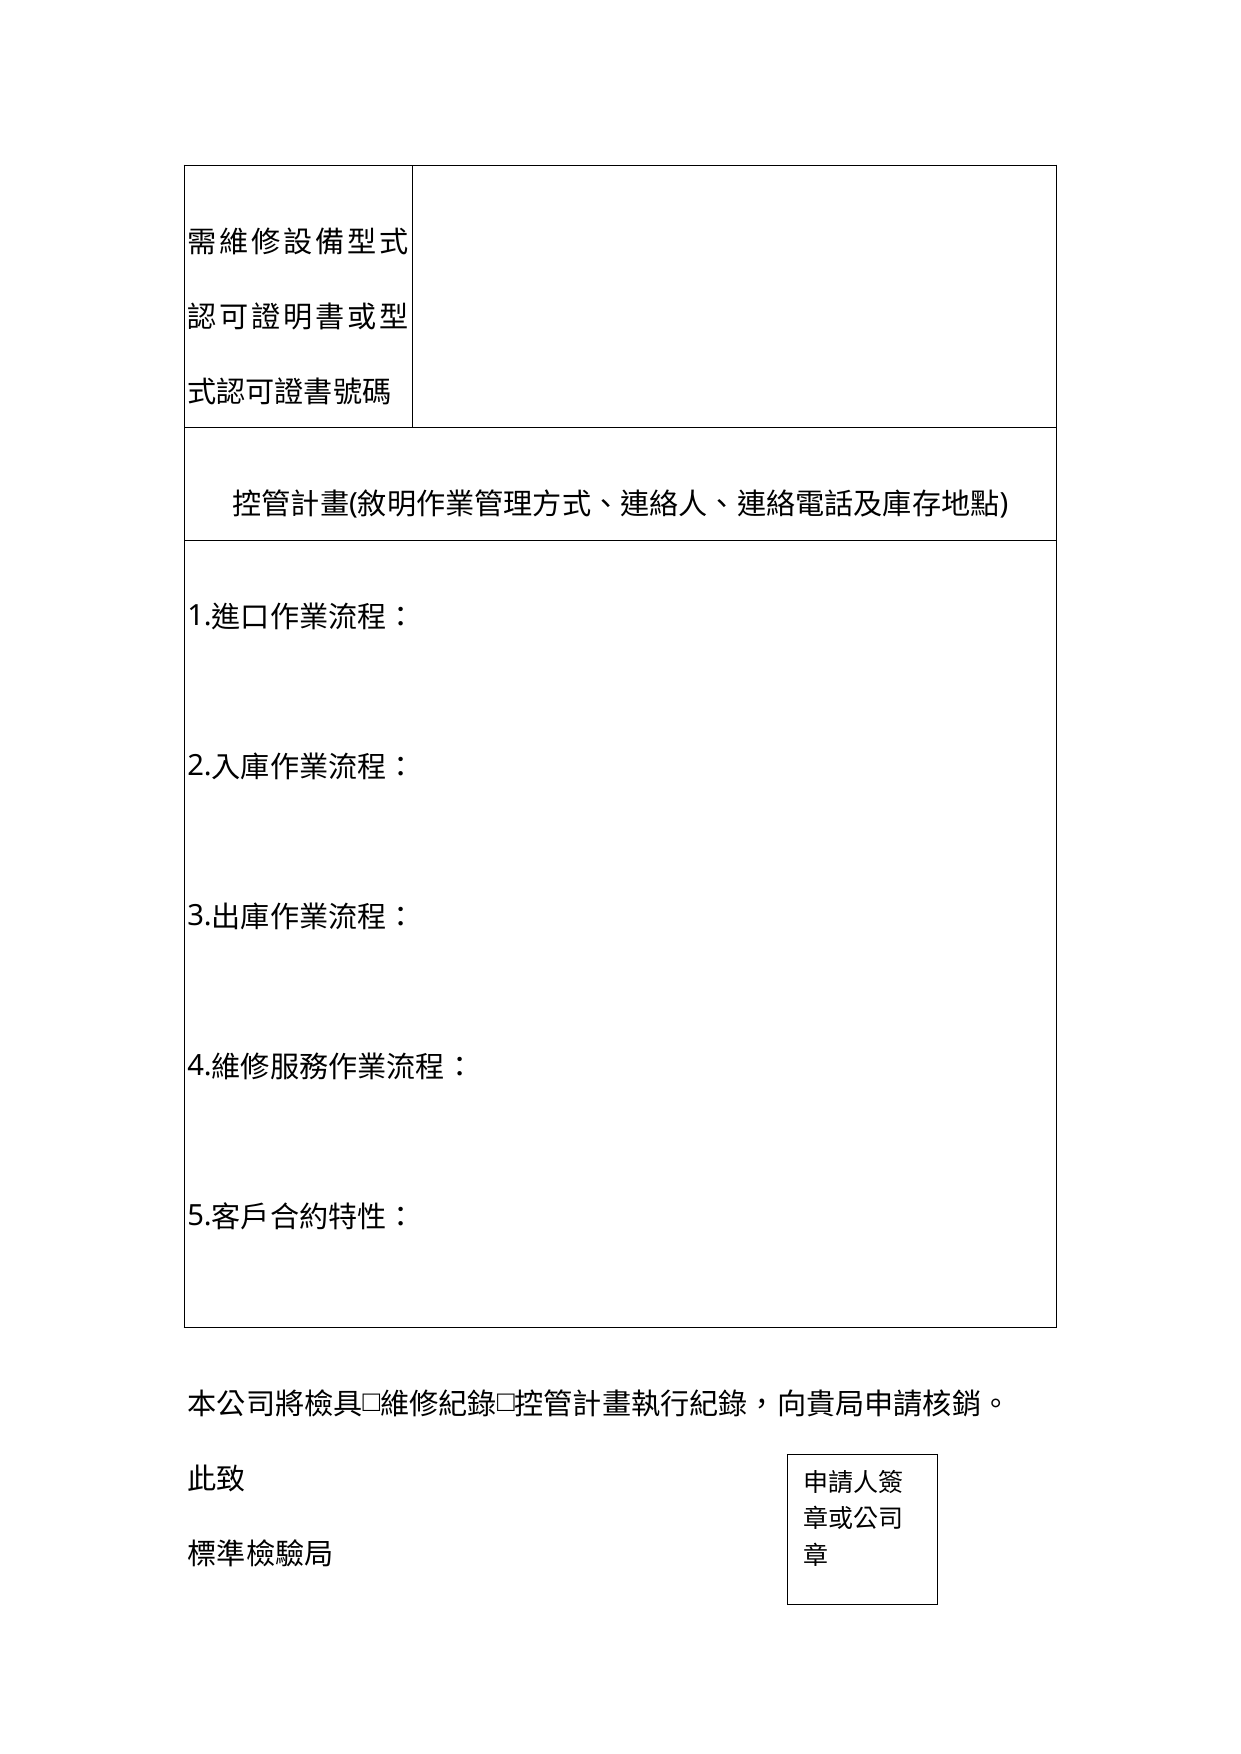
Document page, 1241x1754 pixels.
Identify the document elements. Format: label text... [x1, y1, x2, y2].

table_cell 進口作業流程： 入庫作業流程： 出庫作業流程： 維修服務作業流程： 客戶合約特性： [185, 541, 1056, 1327]
text 本公司將檢具□維修紀錄□控管計畫執行紀錄，向貴局申請核銷。 [187, 1364, 1053, 1439]
table_cell 控管計畫(敘明作業管理方式、連絡人、連絡電話及庫存地點) [185, 428, 1056, 539]
table_cell 需維修設備型式認可證明書或型式認可證書號碼 [185, 166, 412, 427]
text 此致 [788, 1455, 937, 1604]
table_cell [413, 166, 1056, 427]
text 標準檢驗局 [187, 1514, 787, 1589]
text [938, 1514, 1053, 1589]
text 此致 [187, 1439, 1053, 1514]
text 申請人簽章或公司章 [803, 1463, 922, 1571]
